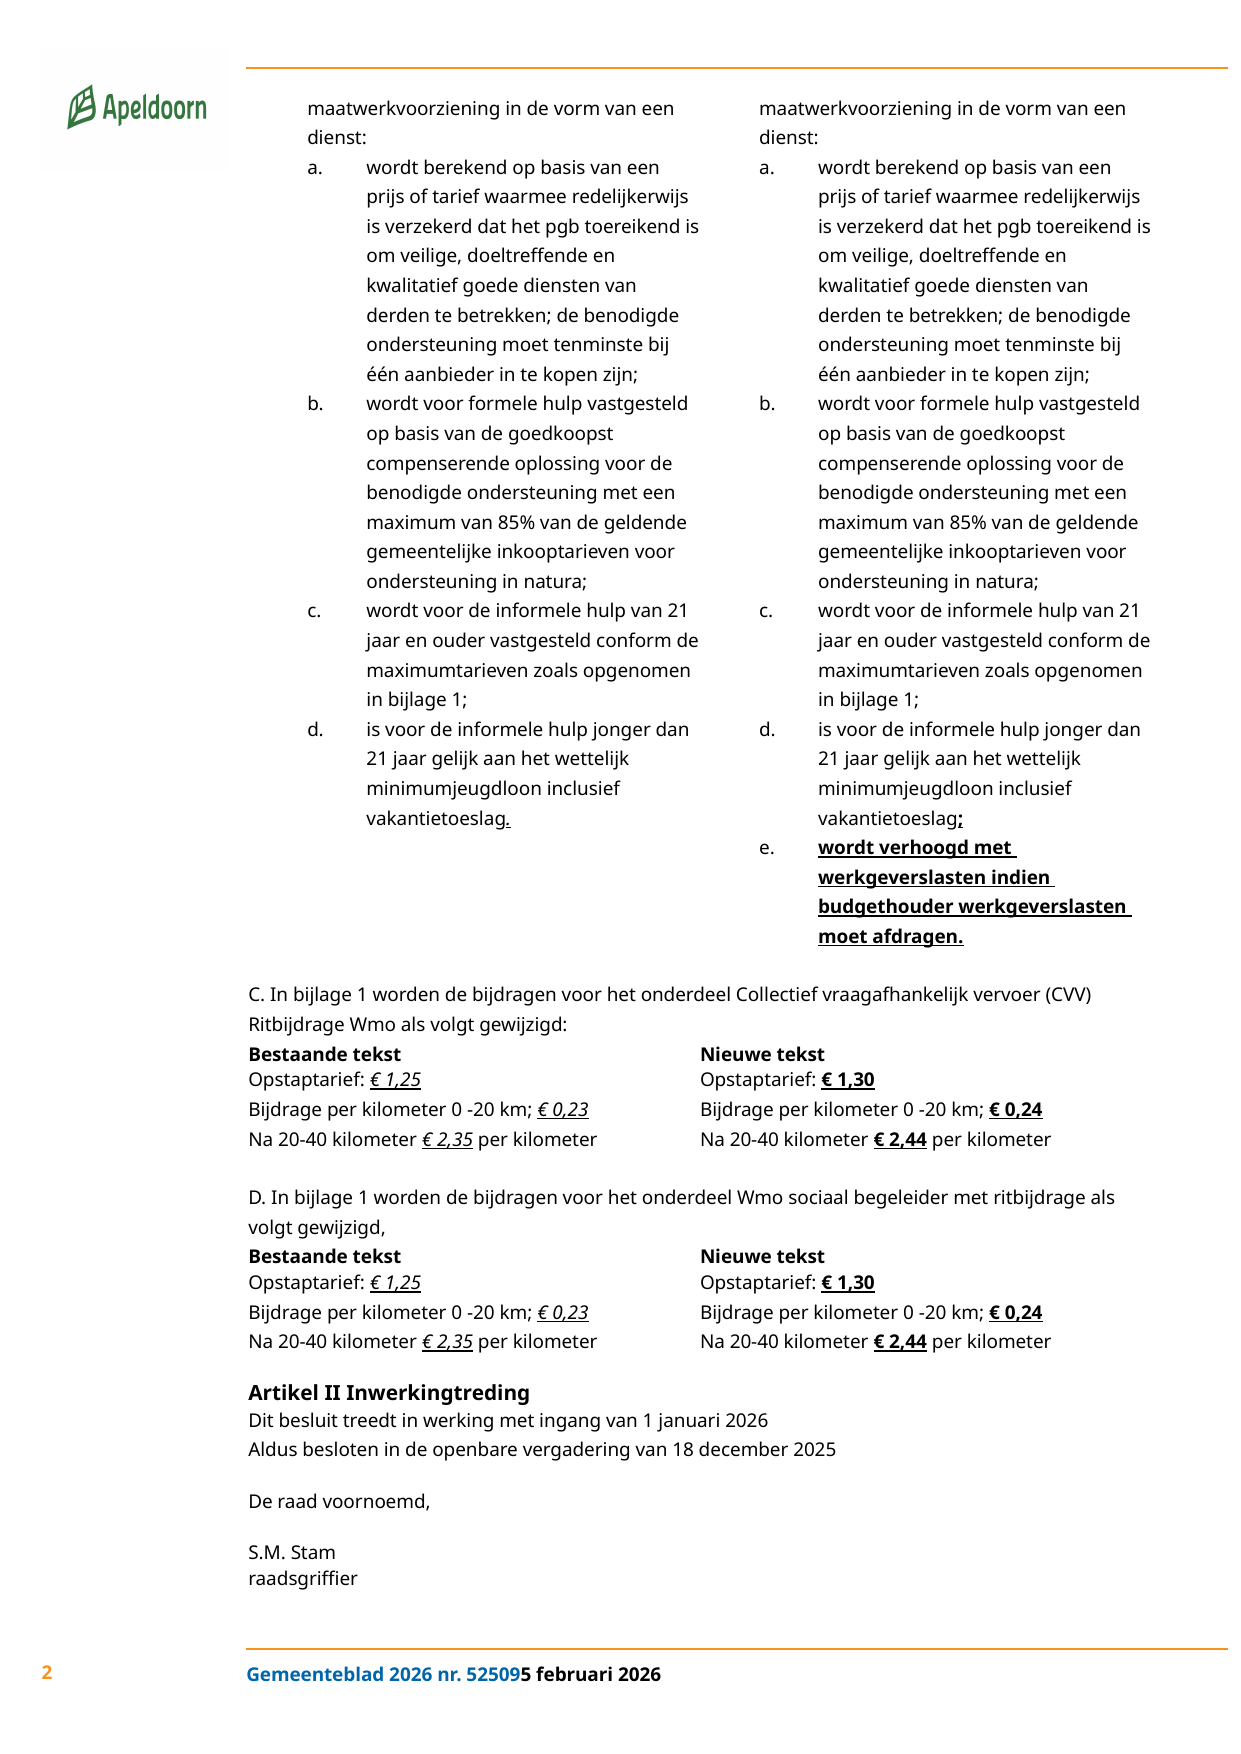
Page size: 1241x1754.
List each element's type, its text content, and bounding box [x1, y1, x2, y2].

text S.M. Stam [248, 1539, 1152, 1565]
table_cell maatwerkvoorziening in de vorm van een dienst: wordt berekend op basis van een prijs of tarief waarmee redelijkerwijs is verzekerd dat het pgb toereikend is om veilige, doeltreffende en kwalitatief goede diensten van derden te betrekken; de benodigde ondersteuning moet tenminste bij één aanbieder in te kopen zijn; wordt voor formele hulp vastgesteld op basis van de goedkoopst compenserende oplossing voor de benodigde ondersteuning met een maximum van 85% van de geldende gemeentelijke inkooptarieven voor ondersteuning in natura; wordt voor de informele hulp van 21 jaar en ouder vastgesteld conform de maximumtarieven zoals opgenomen in bijlage 1; is voor de informele hulp jonger dan 21 jaar gelijk aan het wettelijk minimumjeugdloon inclusief vakantietoeslag. [248, 95, 700, 949]
table_cell Opstaptarief: € 1,25 Bijdrage per kilometer 0 -20 km; € 0,23 Na 20-40 kilometer € 2,35 per kilometer [248, 1269, 700, 1354]
text Dit besluit treedt in werking met ingang van 1 januari 2026 [248, 1407, 1152, 1432]
text raadsgriffier [248, 1565, 1152, 1591]
table_cell maatwerkvoorziening in de vorm van een dienst: wordt berekend op basis van een prijs of tarief waarmee redelijkerwijs is verzekerd dat het pgb toereikend is om veilige, doeltreffende en kwalitatief goede diensten van derden te betrekken; de benodigde ondersteuning moet tenminste bij één aanbieder in te kopen zijn; wordt voor formele hulp vastgesteld op basis van de goedkoopst compenserende oplossing voor de benodigde ondersteuning met een maximum van 85% van de geldende gemeentelijke inkooptarieven voor ondersteuning in natura; wordt voor de informele hulp van 21 jaar en ouder vastgesteld conform de maximumtarieven zoals opgenomen in bijlage 1; is voor de informele hulp jonger dan 21 jaar gelijk aan het wettelijk minimumjeugdloon inclusief vakantietoeslag; wordt verhoogd met werkgeverslasten indien budgethouder werkgeverslasten moet afdragen. [700, 95, 1152, 949]
text Artikel II Inwerkingtreding [248, 1378, 1152, 1407]
table_cell Opstaptarief: € 1,30 Bijdrage per kilometer 0 -20 km; € 0,24 Na 20-40 kilometer € 2,44 per kilometer [700, 1269, 1152, 1354]
text Aldus besloten in de openbare vergadering van 18 december 2025 [248, 1436, 1152, 1462]
picture [41, 47, 231, 172]
text C. In bijlage 1 worden de bijdragen voor het onderdeel Collectief vraagafhankelijk vervoer (CVV) Ritbijdrage Wmo als volgt gewijzigd: [248, 982, 1152, 1037]
table_header Bestaande tekst [248, 1244, 700, 1269]
table_header Nieuwe tekst [700, 1244, 1152, 1269]
table_header Bestaande tekst [248, 1041, 700, 1067]
table_header Nieuwe tekst [700, 1041, 1152, 1067]
text D. In bijlage 1 worden de bijdragen voor het onderdeel Wmo sociaal begeleider met ritbijdrage als volgt gewijzigd, [248, 1184, 1152, 1240]
table_cell Opstaptarief: € 1,30 Bijdrage per kilometer 0 -20 km; € 0,24 Na 20-40 kilometer € 2,44 per kilometer [700, 1067, 1152, 1152]
table_cell Opstaptarief: € 1,25 Bijdrage per kilometer 0 -20 km; € 0,23 Na 20-40 kilometer € 2,35 per kilometer [248, 1067, 700, 1152]
text De raad voornoemd, [248, 1488, 1152, 1513]
